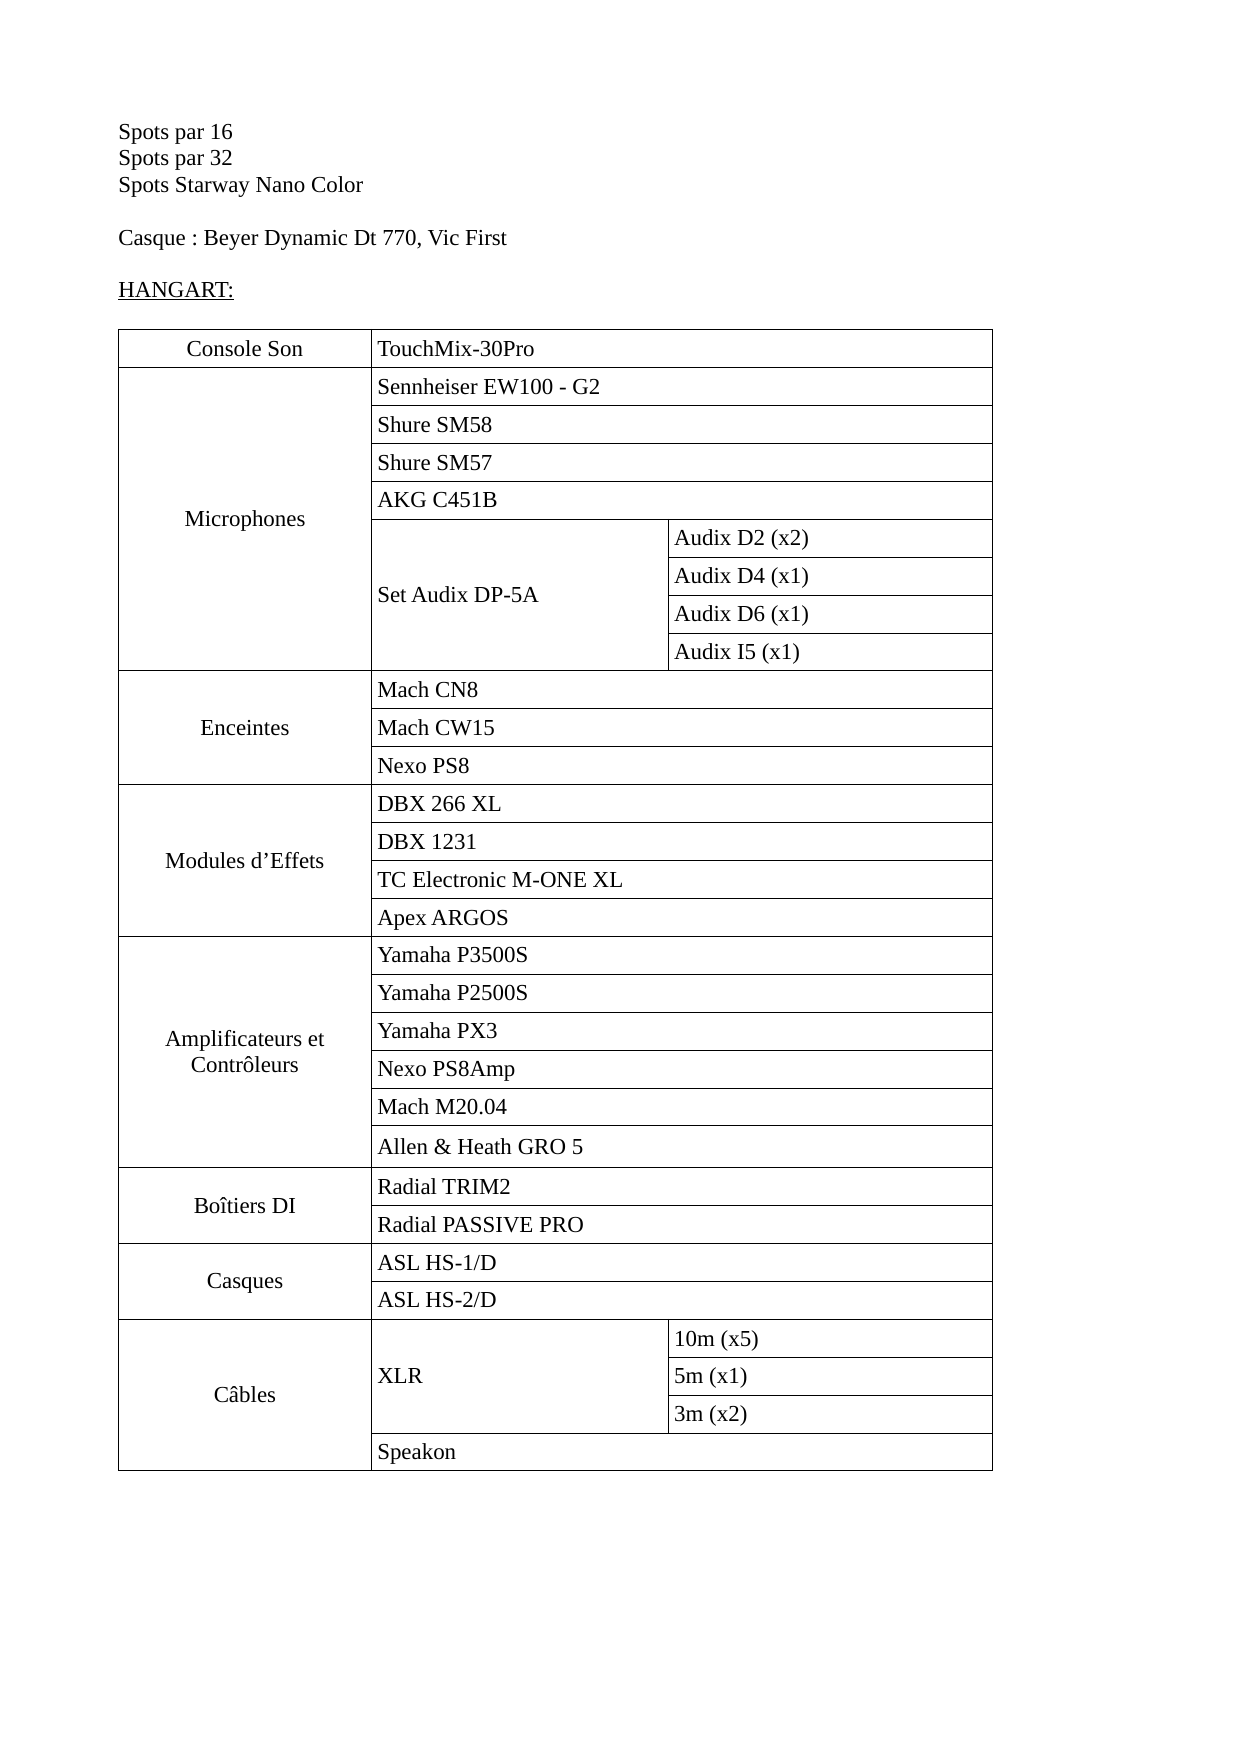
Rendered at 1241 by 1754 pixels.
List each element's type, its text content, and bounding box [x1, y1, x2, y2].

table_header Sennheiser EW100 - G2 [372, 368, 992, 405]
table_header Câbles [119, 1320, 371, 1470]
table_cell Audix D6 (x1) [669, 596, 992, 632]
text Spots par 32 [118, 144, 1122, 171]
text Casque : Beyer Dynamic Dt 770, Vic First [118, 223, 1122, 250]
table_cell DBX 266 XL [372, 785, 992, 822]
table_cell Casques [119, 1244, 371, 1319]
text Spots Starway Nano Color [118, 171, 1122, 197]
table_header TouchMix-30Pro [372, 330, 992, 367]
table_cell Yamaha PX3 [372, 1013, 992, 1049]
table_cell Shure SM57 [372, 444, 992, 481]
table_header Microphones [119, 368, 371, 670]
table_cell Mach M20.04 [372, 1089, 992, 1125]
table_cell Apex ARGOS [372, 899, 992, 936]
table_cell Allen & Heath GRO 5 [372, 1126, 992, 1167]
table_cell Amplificateurs et Contrôleurs [119, 937, 371, 1167]
table_cell 3m (x2) [669, 1396, 992, 1432]
table_cell Yamaha P3500S [372, 937, 992, 974]
table_cell Yamaha P2500S [372, 975, 992, 1012]
table_cell Radial PASSIVE PRO [372, 1206, 992, 1243]
table_cell Nexo PS8Amp [372, 1051, 992, 1087]
table_cell Mach CW15 [372, 709, 992, 746]
table_cell Audix D4 (x1) [669, 558, 992, 594]
table_header Console Son [119, 330, 371, 367]
table_header 10m (x5) [669, 1320, 992, 1357]
table_cell Boîtiers DI [119, 1168, 371, 1243]
table_cell Audix D2 (x2) [669, 520, 992, 557]
table_cell Audix I5 (x1) [669, 634, 992, 670]
table_cell Modules d’Effets [119, 785, 371, 936]
table_cell Set Audix DP-5A [372, 520, 668, 670]
text Spots par 16 [118, 118, 1122, 144]
table_cell Radial TRIM2 [372, 1168, 992, 1205]
table_cell Enceintes [119, 671, 371, 784]
table_cell ASL HS-1/D [372, 1244, 992, 1281]
table_cell DBX 1231 [372, 823, 992, 860]
table_cell Nexo PS8 [372, 747, 992, 784]
table_cell Mach CN8 [372, 671, 992, 708]
table_cell Shure SM58 [372, 406, 992, 443]
table_header XLR [372, 1320, 668, 1432]
table_cell AKG C451B [372, 482, 992, 519]
table_cell 5m (x1) [669, 1358, 992, 1394]
text HANGART: [118, 276, 1122, 303]
table_cell Speakon [372, 1434, 992, 1470]
table_cell ASL HS-2/D [372, 1282, 992, 1319]
table_cell TC Electronic M-ONE XL [372, 861, 992, 898]
